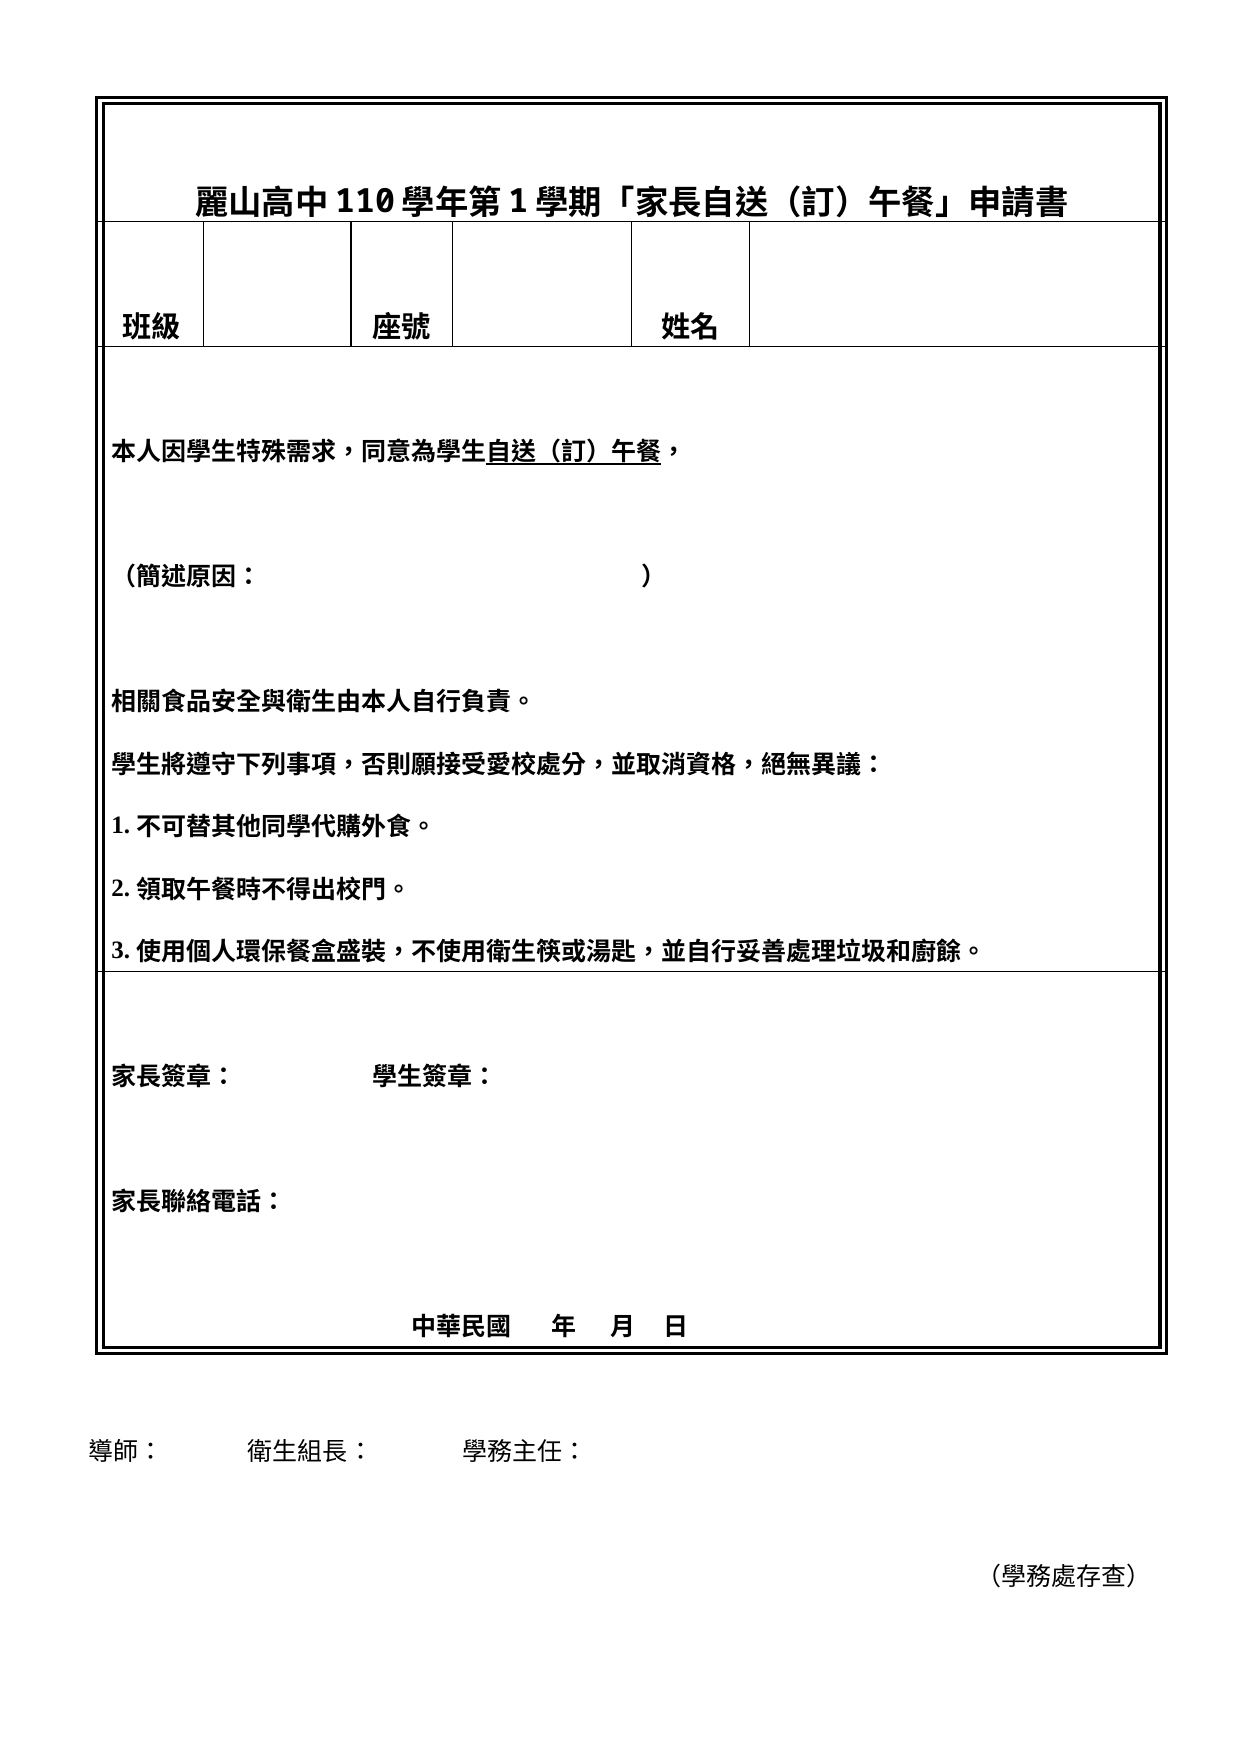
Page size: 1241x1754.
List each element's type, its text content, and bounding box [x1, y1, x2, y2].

table_cell [453, 222, 631, 346]
text （學務處存查） [89, 1533, 1152, 1596]
table_cell [750, 222, 1158, 346]
table_cell [204, 222, 350, 346]
table_cell 座號 [352, 222, 452, 346]
table_header 麗山高中110學年第1學期「家長自送（訂）午餐」申請書 [100, 99, 1163, 221]
table_cell 班級 [105, 222, 203, 346]
text 導師： 衛生組長： 學務主任： [89, 1408, 1152, 1471]
table_cell 本人因學生特殊需求，同意為學生自送（訂）午餐， （簡述原因： ） 相關食品安全與衛生由本人自行負責。 學生將遵守下列事項，否則願接受愛校處分，並取消資格，絕無異議： 1. 不可替其他同學代購外食。 2. 領取午餐時不得出校門。 3. 使用個人環保餐盒盛裝，不使用衛生筷或湯匙，並自行妥善處理垃圾和廚餘。 [105, 347, 1158, 971]
table_cell 姓名 [632, 222, 749, 346]
table_cell 家長簽章： 學生簽章： 家長聯絡電話： 中華民國 年 月 日 [105, 972, 1158, 1346]
